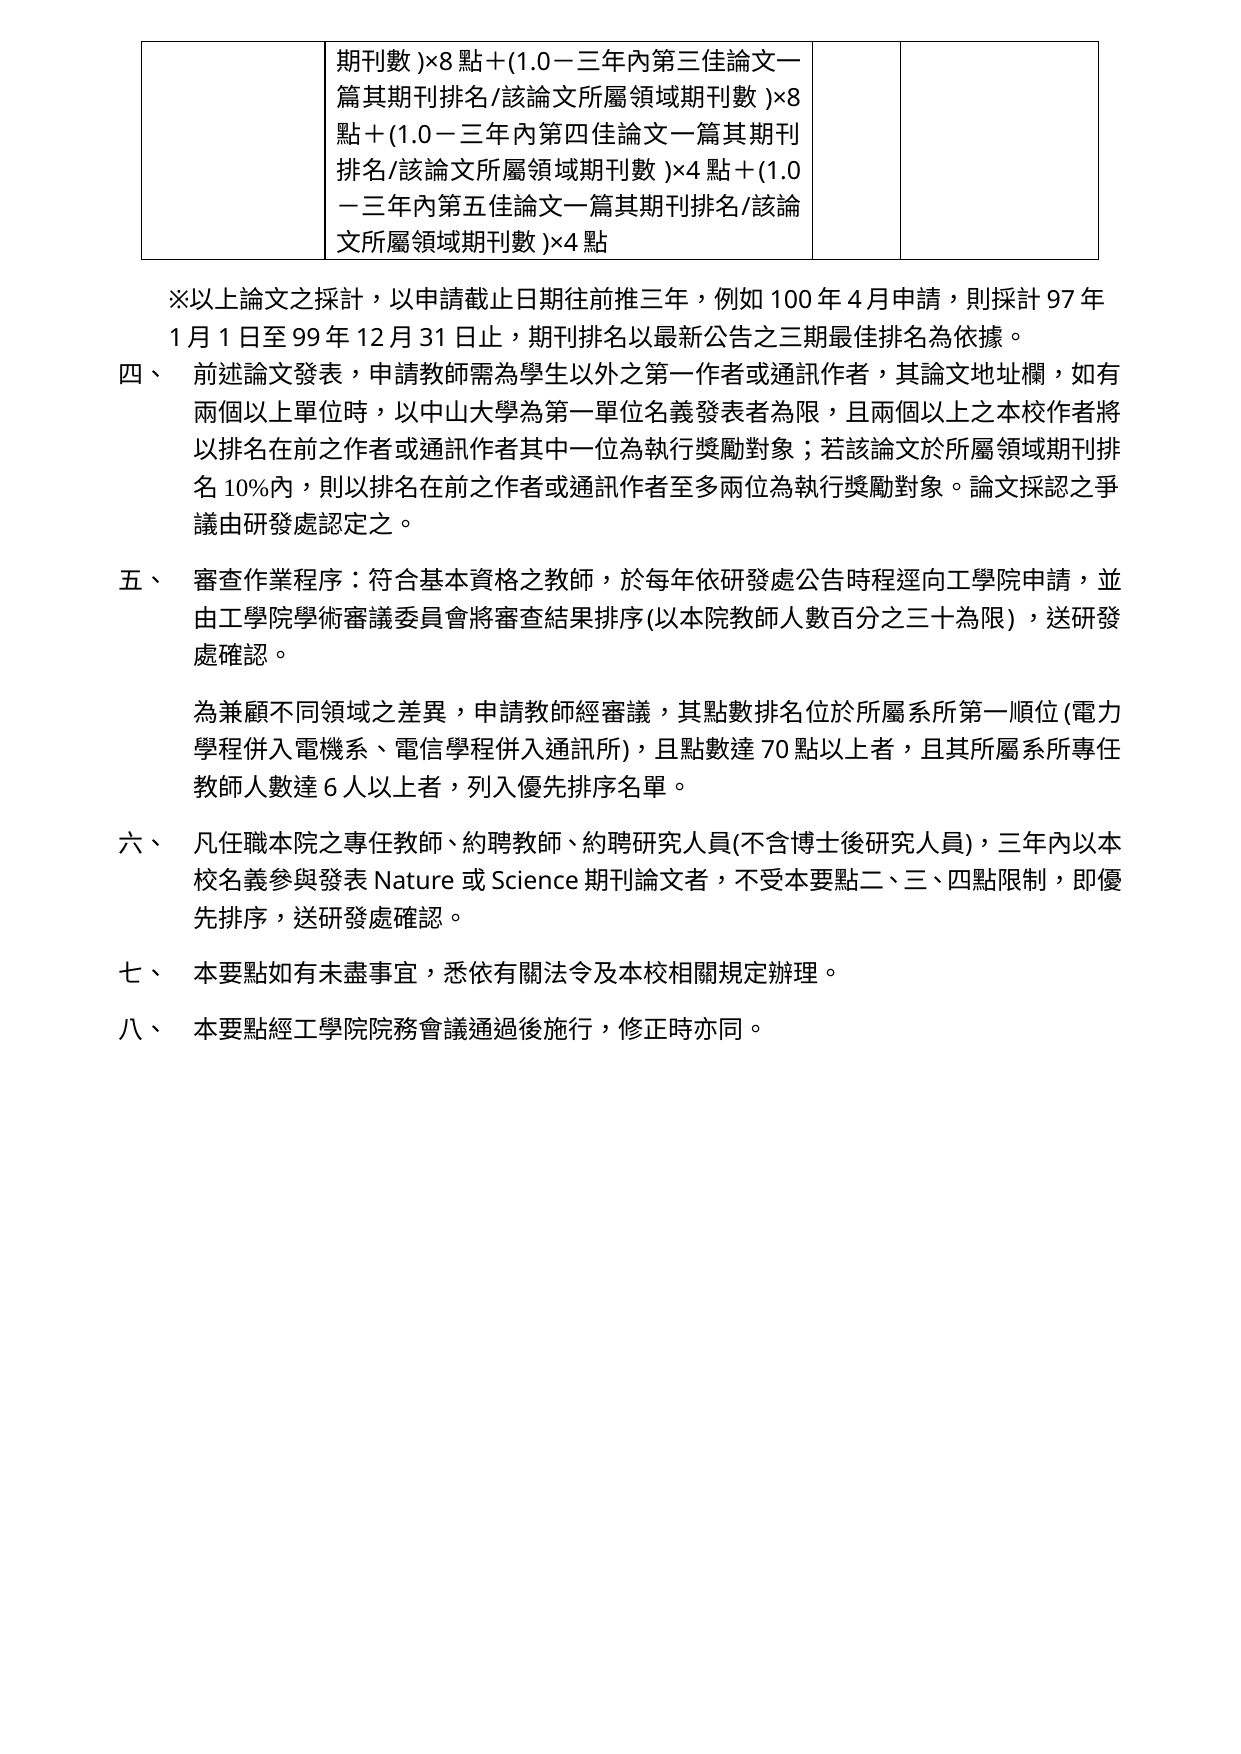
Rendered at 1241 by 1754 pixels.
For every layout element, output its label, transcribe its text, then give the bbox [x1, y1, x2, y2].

list 本要點經工學院院務會議通過後施行，修正時亦同。 [118, 1009, 1122, 1046]
table_cell [813, 42, 900, 259]
table_cell [901, 42, 1098, 259]
list 審查作業程序：符合基本資格之教師，於每年依研發處公告時程逕向工學院申請，並由工學院學術審議委員會將審查結果排序(以本院教師人數百分之三十為限) ，送研發處確認。 [118, 560, 1122, 673]
table_cell 期刊數 )×8點＋(1.0－三年內第三佳論文一篇其期刊排名/該論文所屬領域期刊數 )×8點＋(1.0－三年內第四佳論文一篇其期刊排名/該論文所屬領域期刊數 )×4點＋(1.0－三年內第五佳論文一篇其期刊排名/該論文所屬領域期刊數 )×4點 [326, 42, 812, 259]
text 為兼顧不同領域之差異，申請教師經審議，其點數排名位於所屬系所第一順位(電力學程併入電機系、電信學程併入通訊所)，且點數達70點以上者，且其所屬系所專任教師人數達6人以上者，列入優先排序名單。 [193, 691, 1122, 804]
list 本要點如有未盡事宜，悉依有關法令及本校相關規定辦理。 [118, 954, 1122, 990]
list 凡任職本院之專任教師、約聘教師、約聘研究人員(不含博士後研究人員)，三年內以本校名義參與發表Nature 或Science期刊論文者，不受本要點二、三、四點限制，即優先排序，送研發處確認。 [118, 823, 1122, 935]
table_cell [142, 42, 324, 259]
text ※以上論文之採計，以申請截止日期往前推三年，例如100年4月申請，則採計97年1月1日至99年12月31日止，期刊排名以最新公告之三期最佳排名為依據。 [168, 279, 1122, 354]
list 前述論文發表，申請教師需為學生以外之第一作者或通訊作者，其論文地址欄，如有兩個以上單位時，以中山大學為第一單位名義發表者為限，且兩個以上之本校作者將以排名在前之作者或通訊作者其中一位為執行獎勵對象；若該論文於所屬領域期刊排名10%內，則以排名在前之作者或通訊作者至多兩位為執行獎勵對象。論文採認之爭議由研發處認定之。 [118, 354, 1122, 541]
